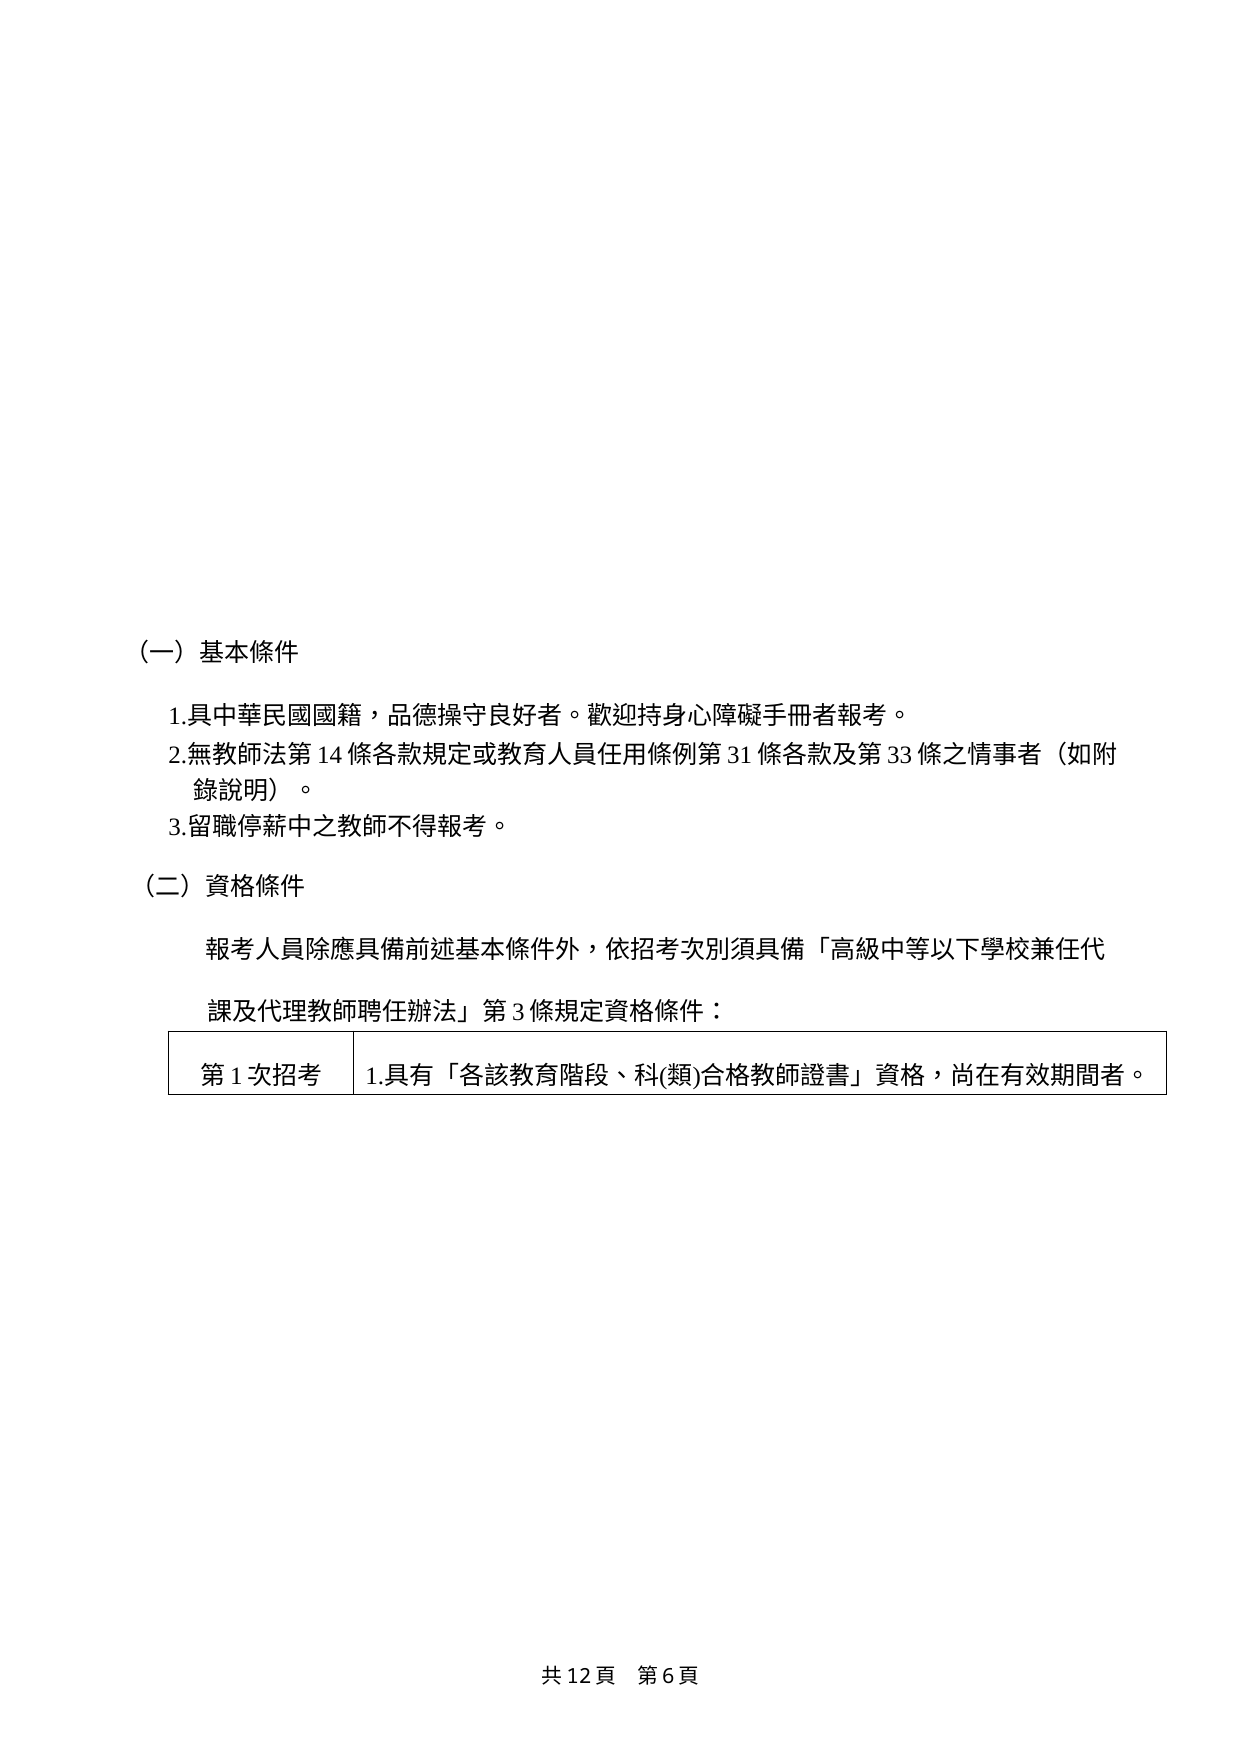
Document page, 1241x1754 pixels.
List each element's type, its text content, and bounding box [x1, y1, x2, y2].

table_header 第1次招考 [169, 1032, 353, 1094]
table_header 1.具有「各該教育階段、科(類)合格教師證書」資格，尚在有效期間者。 [354, 1032, 1166, 1094]
text 報考人員除應具備前述基本條件外，依招考次別須具備「高級中等以下學校兼任代課及代理教師聘任辦法」第3條規定資格條件： [118, 906, 1122, 1031]
text 2.無教師法第14條各款規定或教育人員任用條例第31條各款及第33條之情事者（如附錄說明）。 [118, 734, 1122, 807]
text 3.留職停薪中之教師不得報考。 [118, 807, 1122, 843]
text （二）資格條件 [118, 843, 1122, 906]
text （一）基本條件 [118, 609, 1122, 672]
text 1.具中華民國國籍，品德操守良好者。歡迎持身心障礙手冊者報考。 [118, 672, 1122, 734]
